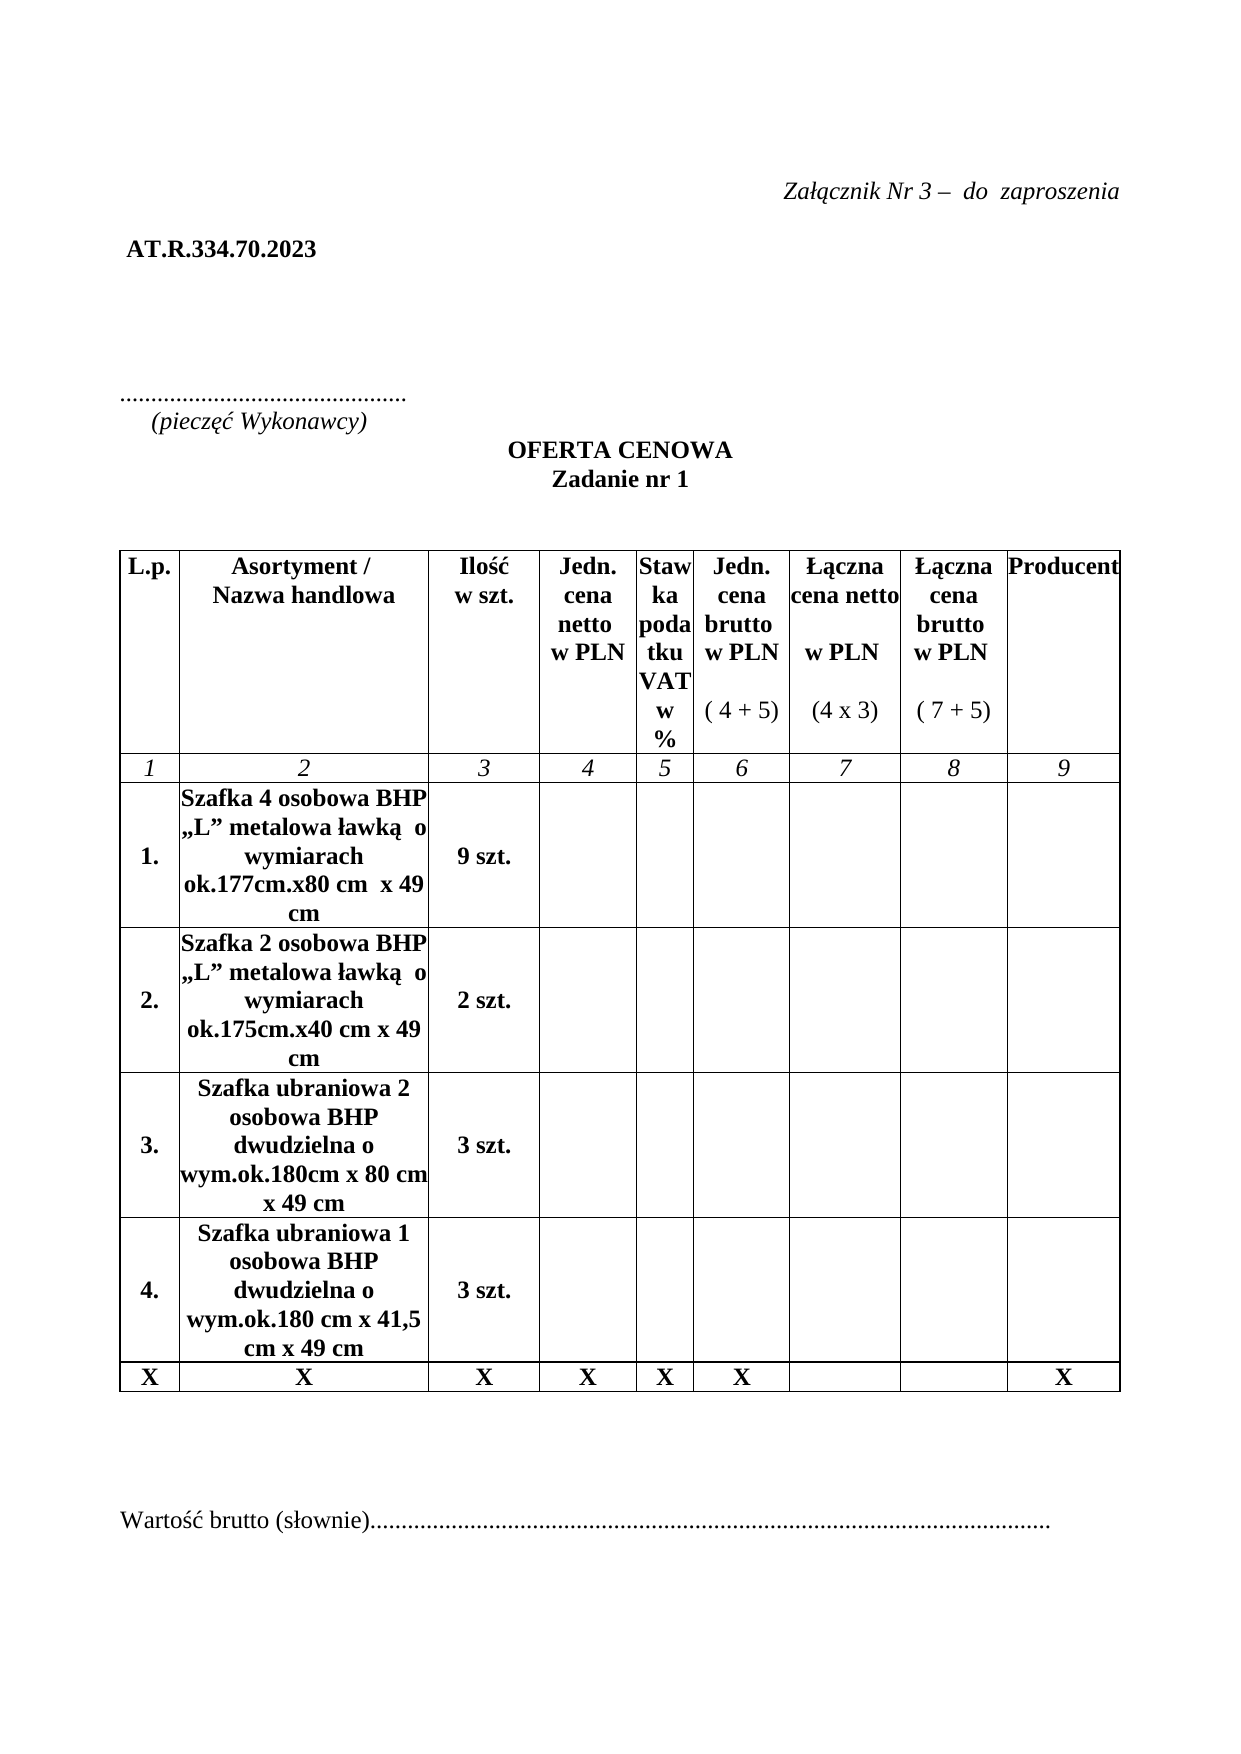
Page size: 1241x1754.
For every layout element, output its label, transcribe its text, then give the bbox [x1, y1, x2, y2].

text AT.R.334.70.2023 [120, 234, 1120, 263]
table_cell [1008, 783, 1119, 927]
table_cell X [121, 1363, 179, 1391]
table_cell [694, 1073, 789, 1217]
table_cell [901, 1073, 1007, 1217]
text (pieczęć Wykonawcy) [120, 406, 1120, 435]
table_cell 2 [180, 754, 428, 782]
table_cell 8 [901, 754, 1007, 782]
table_cell [694, 928, 789, 1072]
table_header Łączna cena brutto w PLN ( 7 + 5) [901, 551, 1007, 752]
table_header Jedn. cena netto w PLN [540, 551, 636, 752]
table_cell [790, 1363, 900, 1391]
table_cell [540, 1073, 636, 1217]
table_cell [694, 783, 789, 927]
table_cell 4. [121, 1218, 179, 1361]
text OFERTA CENOWA [120, 435, 1120, 464]
table_cell 1. [121, 783, 179, 927]
table_cell [901, 928, 1007, 1072]
table_header L.p. [121, 551, 179, 752]
table_cell 2. [121, 928, 179, 1072]
table_cell 7 [790, 754, 900, 782]
table_cell [1008, 928, 1119, 1072]
table_header Łączna cena netto w PLN (4 x 3) [790, 551, 900, 752]
table_cell 5 [637, 754, 693, 782]
text .............................................. [120, 378, 1120, 406]
table_cell 3 szt. [429, 1073, 539, 1217]
table_cell [694, 1218, 789, 1361]
table_header Stawka podatku VAT w % [637, 551, 693, 752]
table_cell 6 [694, 754, 789, 782]
table_cell Szafka ubraniowa 1 osobowa BHP dwudzielna o wym.ok.180 cm x 41,5 cm x 49 cm [180, 1218, 428, 1361]
table_cell Szafka 2 osobowa BHP „L” metalowa ławką o wymiarach ok.175cm.x40 cm x 49 cm [180, 928, 428, 1072]
table_cell [1008, 1073, 1119, 1217]
table_cell [637, 1218, 693, 1361]
table_cell [540, 928, 636, 1072]
text Wartość brutto (słownie)............................................................................................................. [120, 1506, 1120, 1534]
table_cell [540, 1218, 636, 1361]
table_cell [540, 783, 636, 927]
table_cell [790, 928, 900, 1072]
text Zadanie nr 1 [120, 464, 1120, 493]
table_cell 3. [121, 1073, 179, 1217]
table_header Jedn. cena brutto w PLN ( 4 + 5) [694, 551, 789, 752]
table_cell X [429, 1363, 539, 1391]
table_cell 4 [540, 754, 636, 782]
table_cell 2 szt. [429, 928, 539, 1072]
text Załącznik Nr 3 – do zaproszenia [120, 176, 1120, 205]
table_cell [790, 783, 900, 927]
table_cell [1008, 1218, 1119, 1361]
table_cell [790, 1218, 900, 1361]
table_cell X [1008, 1363, 1119, 1391]
table_cell Szafka ubraniowa 2 osobowa BHP dwudzielna o wym.ok.180cm x 80 cm x 49 cm [180, 1073, 428, 1217]
table_header Ilość w szt. [429, 551, 539, 752]
table_cell 9 szt. [429, 783, 539, 927]
table_cell [901, 783, 1007, 927]
table_cell [637, 783, 693, 927]
table_cell [637, 928, 693, 1072]
table_cell 1 [121, 754, 179, 782]
table_cell Szafka 4 osobowa BHP „L” metalowa ławką o wymiarach ok.177cm.x80 cm x 49 cm [180, 783, 428, 927]
table_cell 3 [429, 754, 539, 782]
table_cell [901, 1218, 1007, 1361]
table_cell [637, 1073, 693, 1217]
table_header Asortyment / Nazwa handlowa [180, 551, 428, 752]
table_cell [790, 1073, 900, 1217]
table_cell 9 [1008, 754, 1119, 782]
table_cell 3 szt. [429, 1218, 539, 1361]
table_cell X [180, 1363, 428, 1391]
table_cell X [540, 1363, 636, 1391]
table_header Producent [1008, 551, 1119, 752]
table_cell [901, 1363, 1007, 1391]
table_cell X [637, 1363, 693, 1391]
table_cell X [694, 1363, 789, 1391]
